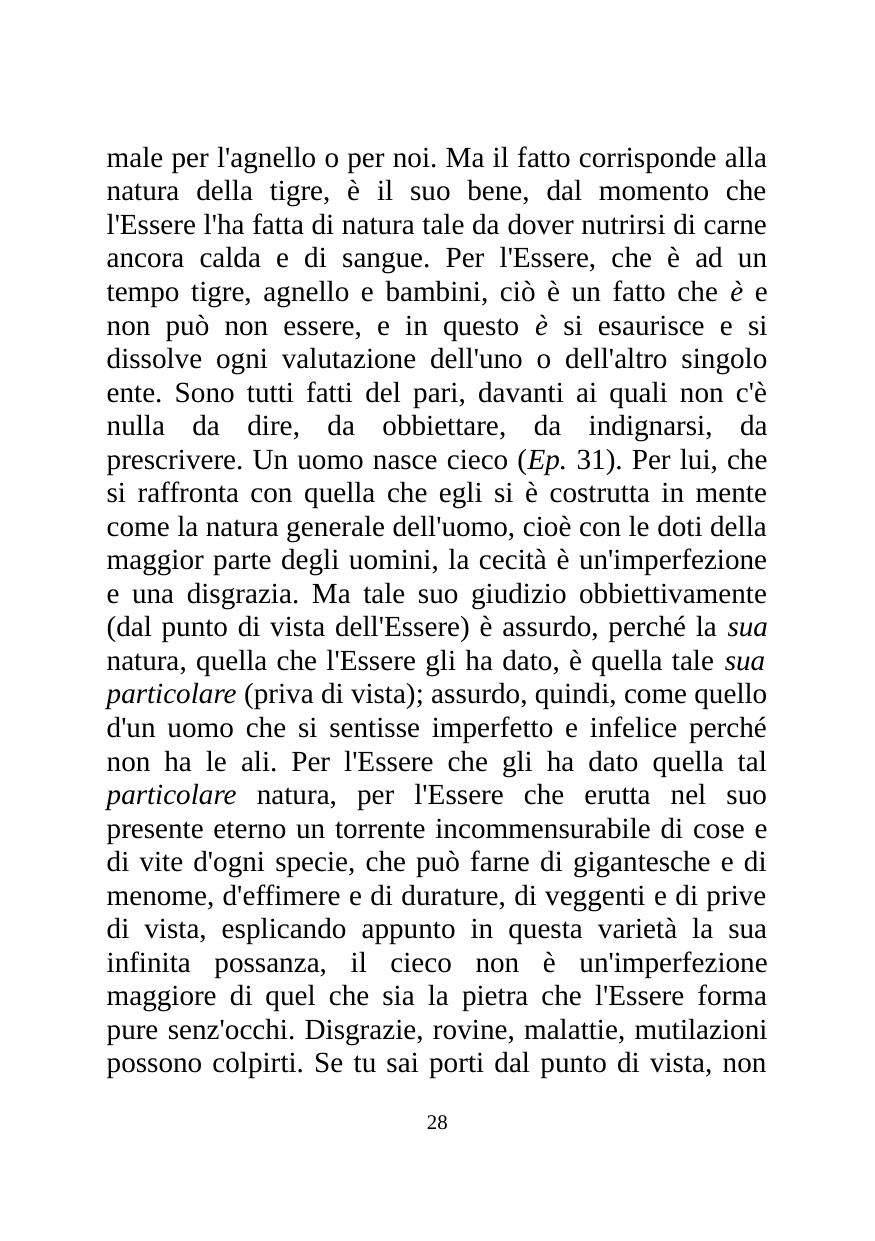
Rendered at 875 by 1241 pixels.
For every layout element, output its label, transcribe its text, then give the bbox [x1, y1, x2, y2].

text male per l'agnello o per noi. Ma il fatto corrisponde alla natura della tigre, è il suo bene, dal momento che l'Essere l'ha fatta di natura tale da dover nutrirsi di carne ancora calda e di sangue. Per l'Essere, che è ad un tempo tigre, agnello e bambini, ciò è un fatto che è e non può non essere, e in questo è si esaurisce e si dissolve ogni valutazione dell'uno o dell'altro singolo ente. Sono tutti fatti del pari, davanti ai quali non c'è nulla da dire, da obbiettare, da indignarsi, da prescrivere. Un uomo nasce cieco (Ep. 31). Per lui, che si raffronta con quella che egli si è costrutta in mente come la natura generale dell'uomo, cioè con le doti della maggior parte degli uomini, la cecità è un'imperfezione e una disgrazia. Ma tale suo giudizio obbiettivamente (dal punto di vista dell'Essere) è assurdo, perché la sua natura, quella che l'Essere gli ha dato, è quella tale sua particolare (priva di vista); assurdo, quindi, come quello d'un uomo che si sentisse imperfetto e infelice perché non ha le ali. Per l'Essere che gli ha dato quella tal particolare natura, per l'Essere che erutta nel suo presente eterno un torrente incommensurabile di cose e di vite d'ogni specie, che può farne di gigantesche e di menome, d'effimere e di durature, di veggenti e di prive di vista, esplicando appunto in questa varietà la sua infinita possanza, il cieco non è un'imperfezione maggiore di quel che sia la pietra che l'Essere forma pure senz'occhi. Disgrazie, rovine, malattie, mutilazioni possono colpirti. Se tu sai porti dal punto di vista, non [106, 140, 768, 1079]
